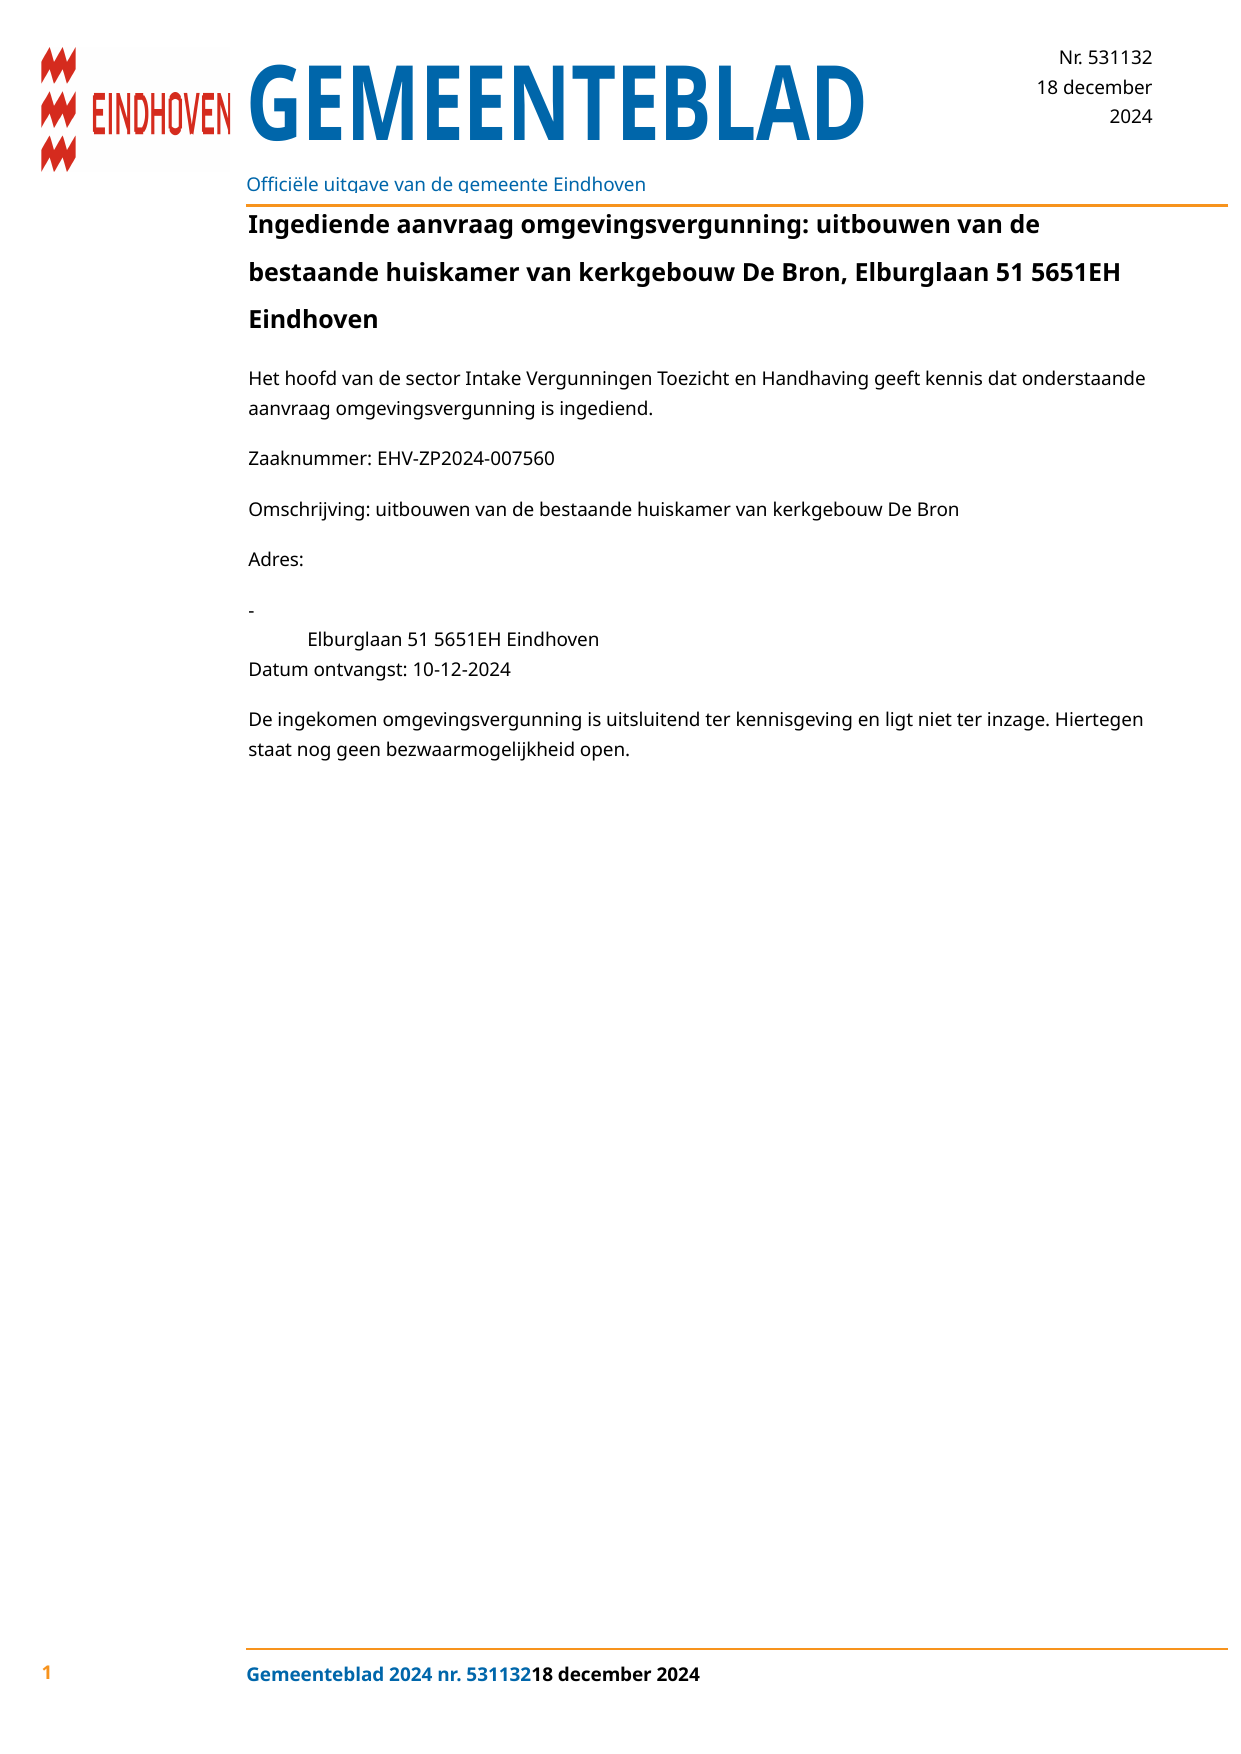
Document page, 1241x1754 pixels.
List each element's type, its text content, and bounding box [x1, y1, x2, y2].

text Het hoofd van de sector Intake Vergunningen Toezicht en Handhaving geeft kennis dat onderstaande aanvraag omgevingsvergunning is ingediend. [248, 366, 1152, 421]
picture [41, 47, 231, 172]
text De ingekomen omgevingsvergunning is uitsluitend ter kennisgeving en ligt niet ter inzage. Hiertegen staat nog geen bezwaarmogelijkheid open. [248, 706, 1152, 762]
text Ingediende aanvraag omgevingsvergunning: uitbouwen van de bestaande huiskamer van kerkgebouw De Bron, Elburglaan 51 5651EH Eindhoven [248, 207, 1152, 336]
text Adres: [248, 546, 1152, 572]
text Omschrijving: uitbouwen van de bestaande huiskamer van kerkgebouw De Bron [248, 496, 1152, 522]
text Zaaknummer: EHV-ZP2024-007560 [248, 446, 1152, 471]
list Elburglaan 51 5651EH Eindhoven [248, 626, 1152, 652]
text Datum ontvangst: 10-12-2024 [248, 656, 1152, 682]
